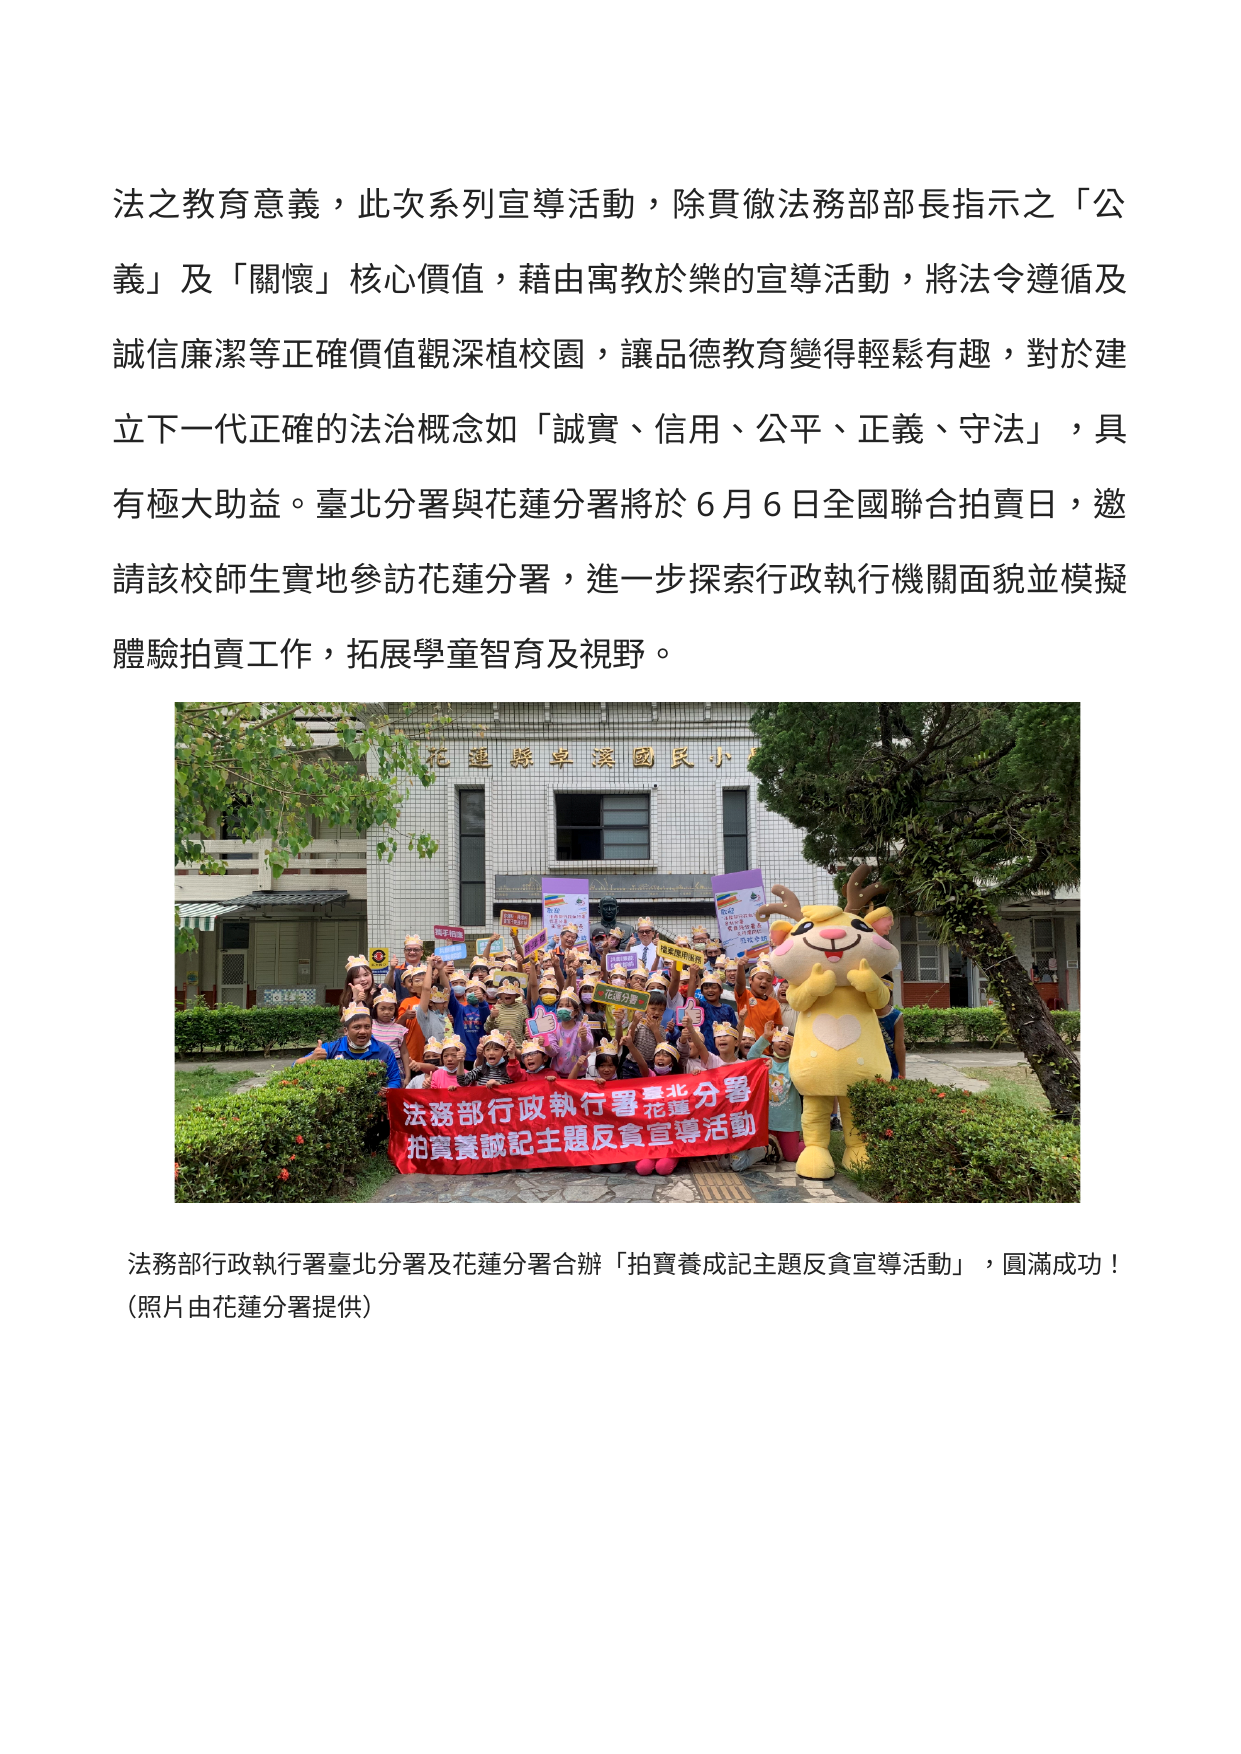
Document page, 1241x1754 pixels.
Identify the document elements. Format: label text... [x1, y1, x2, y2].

picture [174, 702, 1081, 1203]
text 法務部行政執行署臺北分署及花蓮分署合辦「拍寶養成記主題反貪宣導活動」，圓滿成功！（照片由花蓮分署提供） [112, 1244, 1128, 1324]
text 法之教育意義，此次系列宣導活動，除貫徹法務部部長指示之「公義」及「關懷」核心價值，藉由寓教於樂的宣導活動，將法令遵循及誠信廉潔等正確價值觀深植校園，讓品德教育變得輕鬆有趣，對於建立下一代正確的法治概念如「誠實、信用、公平、正義、守法」，具有極大助益。臺北分署與花蓮分署將於6月6日全國聯合拍賣日，邀請該校師生實地參訪花蓮分署，進一步探索行政執行機關面貌並模擬體驗拍賣工作，拓展學童智育及視野。 [112, 164, 1128, 689]
